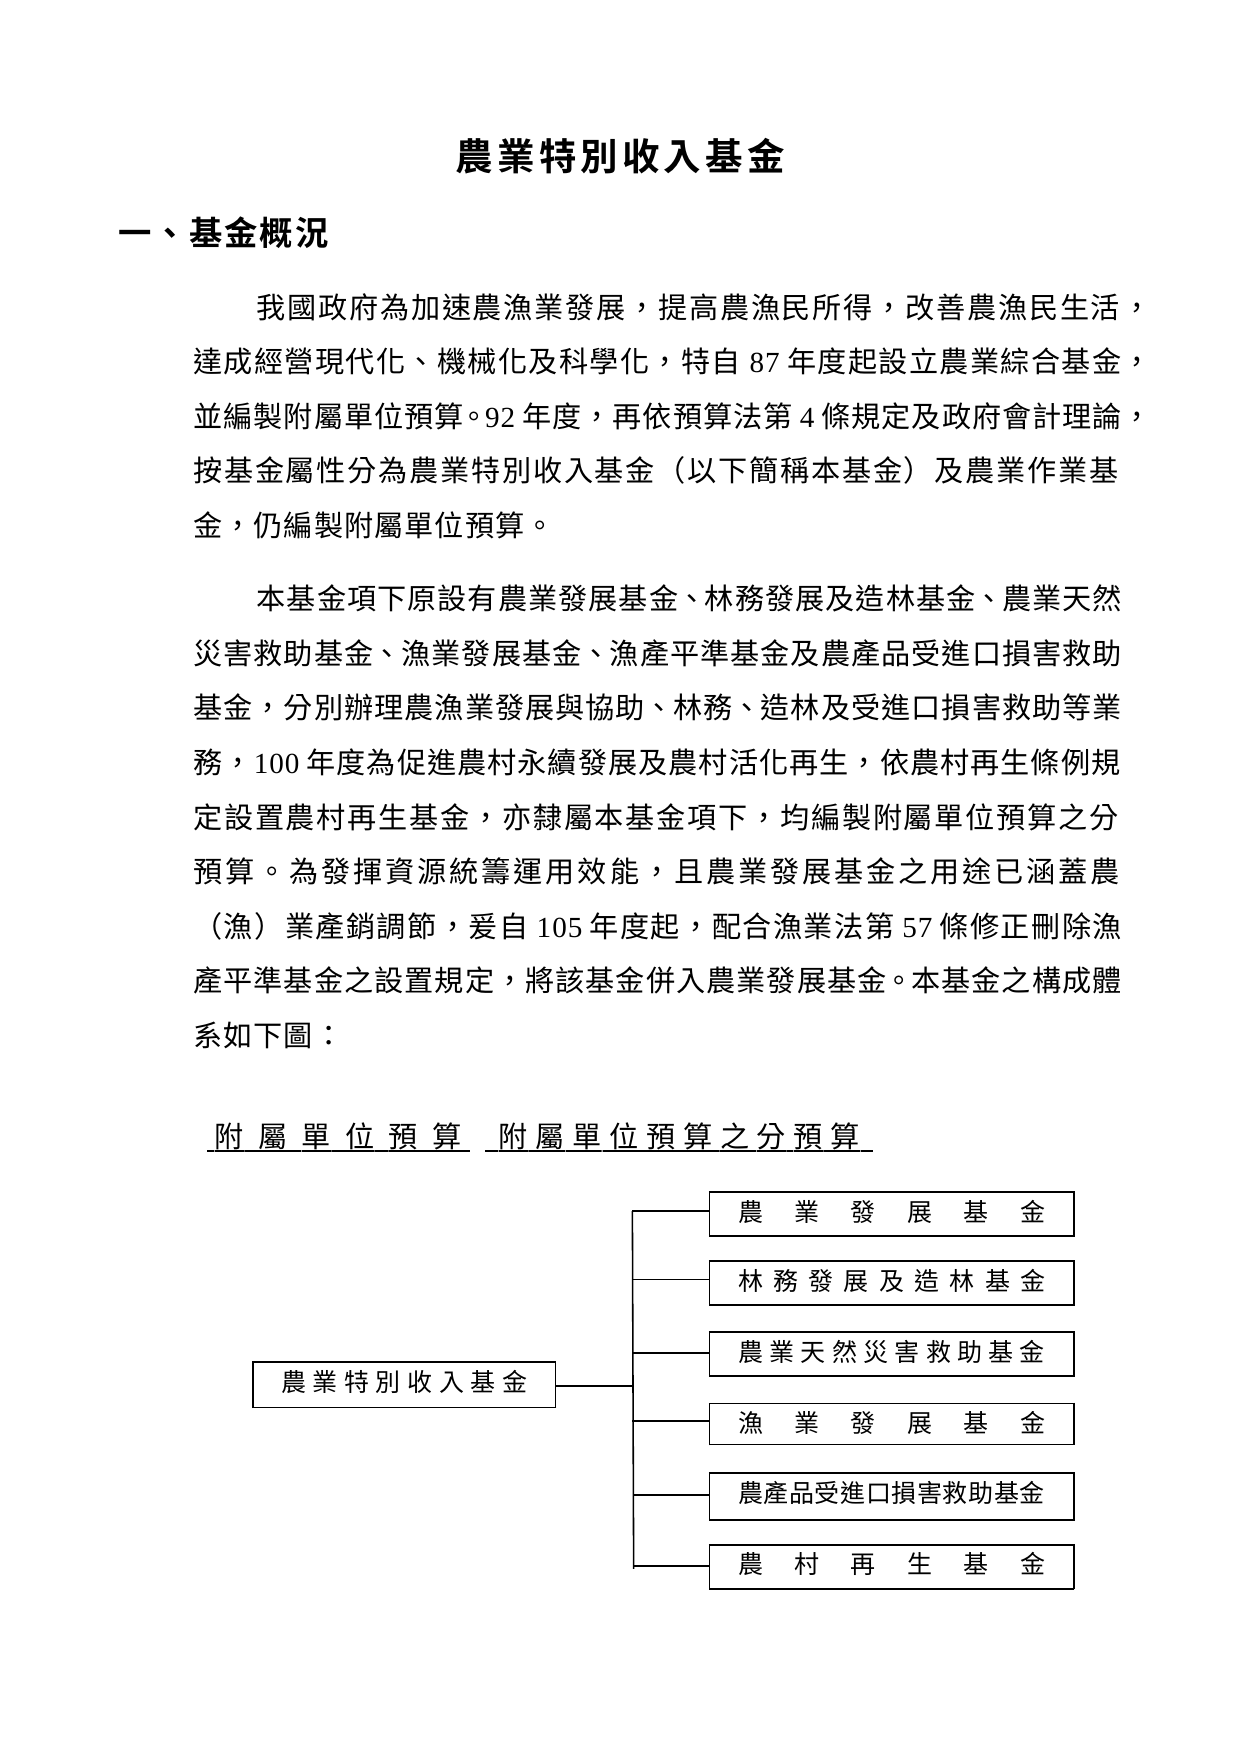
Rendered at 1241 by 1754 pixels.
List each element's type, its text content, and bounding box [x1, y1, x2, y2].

text 農業天然災害救助基金 [738, 1340, 1045, 1366]
text 農村再生基金 [738, 1553, 1045, 1579]
text 本基金項下原設有農業發展基金、林務發展及造林基金、農業天然災害救助基金、漁業發展基金、漁產平準基金及農產品受進口損害救助基金，分別辦理農漁業發展與協助、林務、造林及受進口損害救助等業務，100年度為促進農村永續發展及農村活化再生，依農村再生條例規定設置農村再生基金，亦隸屬本基金項下，均編製附屬單位預算之分預算。為發揮資源統籌運用效能，且農業發展基金之用途已涵蓋農（漁）業產銷調節，爰自105年度起，配合漁業法第57條修正刪除漁產平準基金之設置規定，將該基金併入農業發展基金。本基金之構成體系如下圖： [193, 566, 1122, 1057]
text 農業特別收入基金 [118, 126, 1122, 181]
text 農產品受進口損害救助基金 [738, 1481, 1045, 1507]
text 農業發展基金 [738, 1200, 1045, 1226]
text 農業特別收入基金 [281, 1370, 527, 1396]
text 我國政府為加速農漁業發展，提高農漁民所得，改善農漁民生活，達成經營現代化、機械化及科學化，特自87年度起設立農業綜合基金，並編製附屬單位預算。92年度，再依預算法第4條規定及政府會計理論，按基金屬性分為農業特別收入基金（以下簡稱本基金）及農業作業基金，仍編製附屬單位預算。 [193, 274, 1122, 547]
text 漁業發展基金 [738, 1412, 1045, 1436]
text 附 屬 單 位 預 算 附 屬 單 位 預 算 之 分 預 算 [207, 1107, 1122, 1157]
subtitle 一、基金概況 [118, 206, 1122, 256]
text 林務發展及造林基金 [738, 1269, 1045, 1295]
